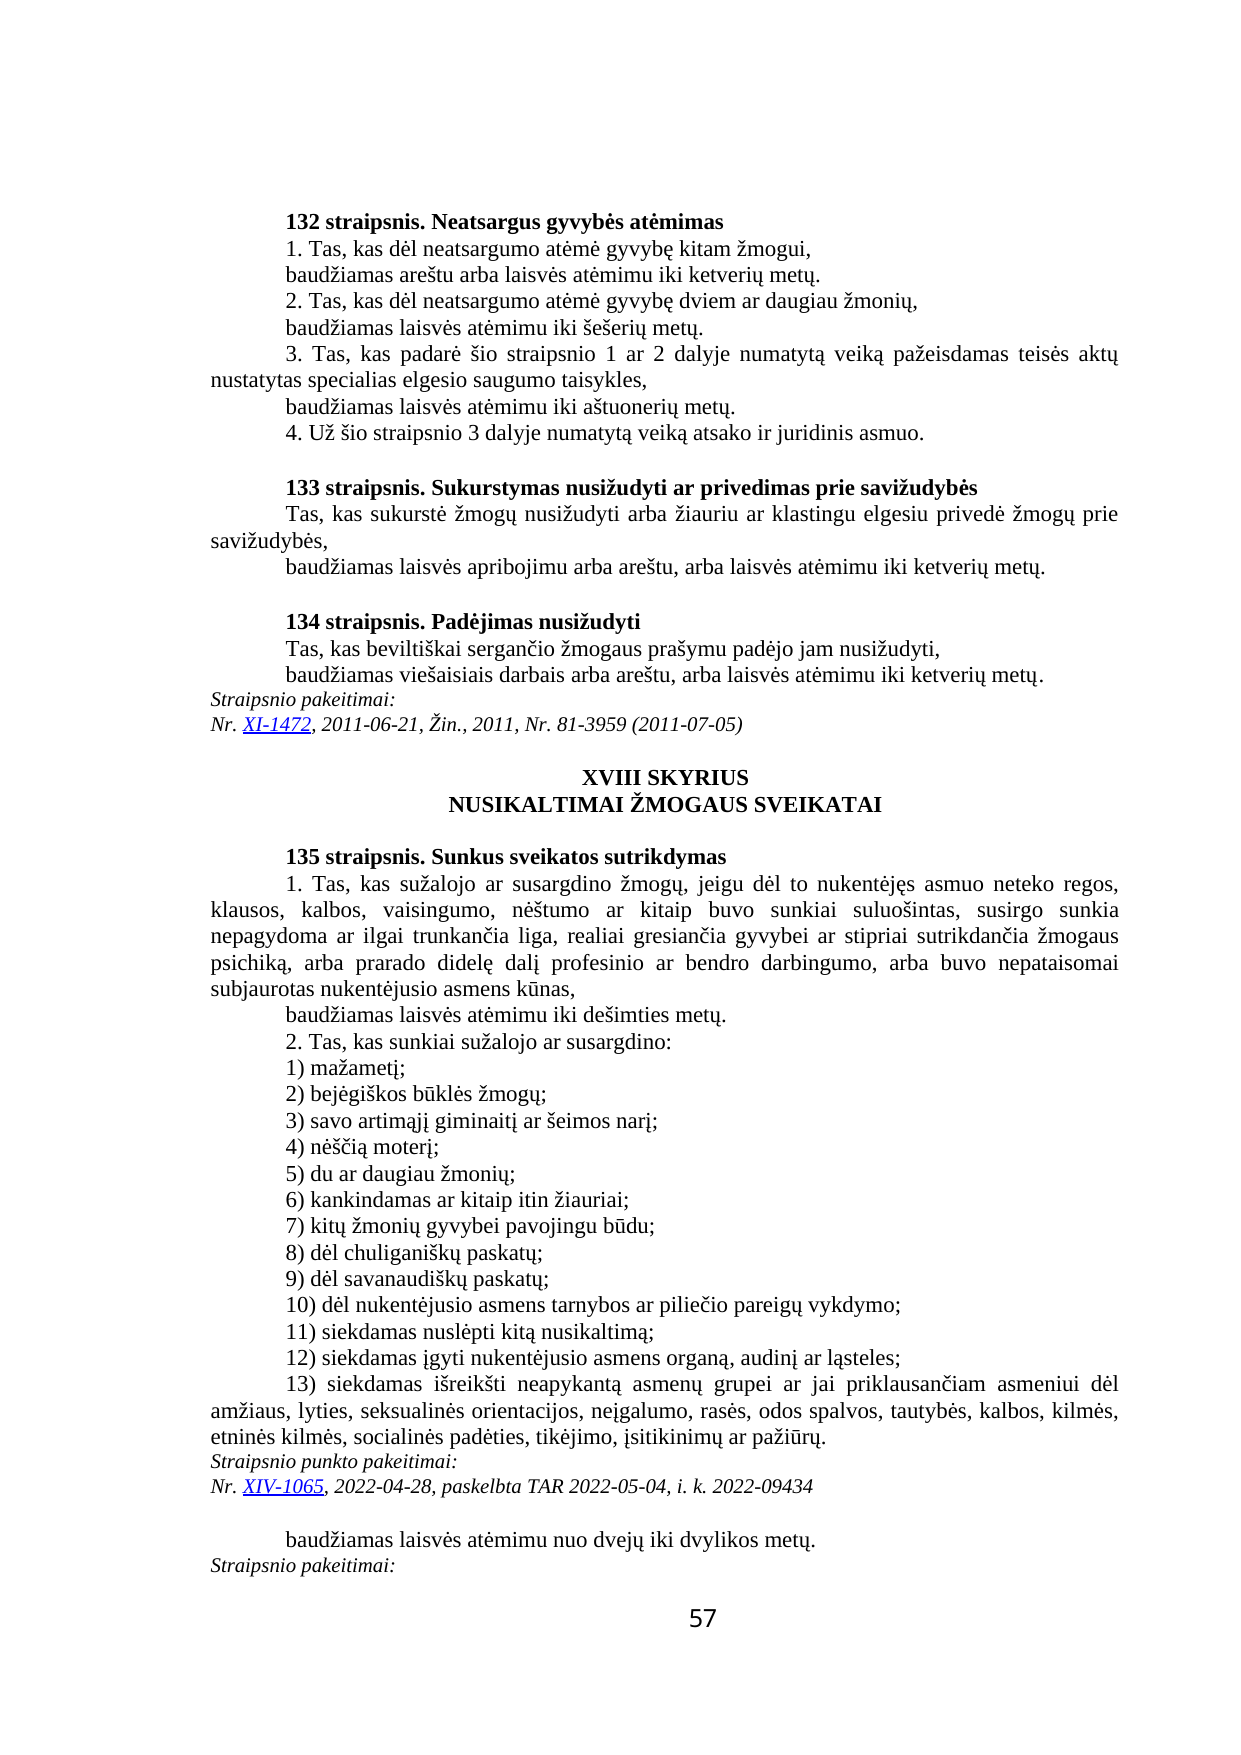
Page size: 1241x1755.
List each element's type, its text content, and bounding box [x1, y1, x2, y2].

text 11) siekdamas nuslėpti kitą nusikaltimą; [210, 1318, 1120, 1344]
text 13) siekdamas išreikšti neapykantą asmenų grupei ar jai priklausančiam asmeniui dėl amžiaus, lyties, seksualinės orientacijos, neįgalumo, rasės, odos spalvos, tautybės, kalbos, kilmės, etninės kilmės, socialinės padėties, tikėjimo, įsitikinimų ar pažiūrų. [210, 1370, 1120, 1449]
text 1. Tas, kas sužalojo ar susargdino žmogų, jeigu dėl to nukentėjęs asmuo neteko regos, klausos, kalbos, vaisingumo, nėštumo ar kitaip buvo sunkiai suluošintas, susirgo sunkia nepagydoma ar ilgai trunkančia liga, realiai gresiančia gyvybei ar stipriai sutrikdančia žmogaus psichiką, arba prarado didelę dalį profesinio ar bendro darbingumo, arba buvo nepataisomai subjaurotas nukentėjusio asmens kūnas, [210, 870, 1120, 1001]
text baudžiamas laisvės atėmimu iki dešimties metų. [210, 1001, 1120, 1028]
text 9) dėl savanaudiškų paskatų; [210, 1265, 1120, 1291]
text Tas, kas beviltiškai sergančio žmogaus prašymu padėjo jam nusižudyti, [210, 635, 1120, 661]
text baudžiamas laisvės atėmimu iki šešerių metų. [210, 314, 1120, 340]
text 6) kankindamas ar kitaip itin žiauriai; [210, 1186, 1120, 1212]
text XVIII skyrius [210, 764, 1120, 791]
text 132 straipsnis. Neatsargus gyvybės atėmimas [210, 208, 1120, 234]
text 2) bejėgiškos būklės žmogų; [210, 1081, 1120, 1107]
text baudžiamas laisvės atėmimu nuo dvejų iki dvylikos metų. [210, 1526, 1120, 1553]
text 8) dėl chuliganiškų paskatų; [210, 1239, 1120, 1265]
text 1) mažametį; [210, 1054, 1120, 1081]
text 4. Už šio straipsnio 3 dalyje numatytą veiką atsako ir juridinis asmuo. [210, 419, 1120, 445]
text 7) kitų žmonių gyvybei pavojingu būdu; [210, 1212, 1120, 1239]
text 2. Tas, kas sunkiai sužalojo ar susargdino: [210, 1028, 1120, 1054]
text 3) savo artimąjį giminaitį ar šeimos narį; [210, 1107, 1120, 1133]
text 2. Tas, kas dėl neatsargumo atėmė gyvybę dviem ar daugiau žmonių, [210, 287, 1120, 314]
text baudžiamas viešaisiais darbais arba areštu, arba laisvės atėmimu iki ketverių metų. [210, 661, 1120, 687]
text 3. Tas, kas padarė šio straipsnio 1 ar 2 dalyje numatytą veiką pažeisdamas teisės aktų nustatytas specialias elgesio saugumo taisykles, [210, 340, 1120, 393]
text Nr. XIV-1065, 2022-04-28, paskelbta TAR 2022-05-04, i. k. 2022-09434 [210, 1473, 1120, 1498]
text baudžiamas laisvės atėmimu iki aštuonerių metų. [210, 393, 1120, 419]
text baudžiamas areštu arba laisvės atėmimu iki ketverių metų. [210, 261, 1120, 287]
text Straipsnio pakeitimai: [210, 1553, 1120, 1577]
text Straipsnio pakeitimai: [210, 687, 1120, 711]
text baudžiamas laisvės apribojimu arba areštu, arba laisvės atėmimu iki ketverių metų. [210, 553, 1120, 579]
text 10) dėl nukentėjusio asmens tarnybos ar piliečio pareigų vykdymo; [210, 1291, 1120, 1318]
text 4) nėščią moterį; [210, 1133, 1120, 1159]
text 134 straipsnis. Padėjimas nusižudyti [210, 608, 1120, 635]
text Nr. XI-1472, 2011-06-21, Žin., 2011, Nr. 81-3959 (2011-07-05) [210, 711, 1120, 736]
text 135 straipsnis. Sunkus sveikatos sutrikdymas [210, 843, 1120, 870]
text Tas, kas sukurstė žmogų nusižudyti arba žiauriu ar klastingu elgesiu privedė žmogų prie savižudybės, [210, 501, 1120, 553]
text Straipsnio punkto pakeitimai: [210, 1449, 1120, 1473]
text 5) du ar daugiau žmonių; [210, 1159, 1120, 1186]
text Nusikaltimai žmogaus sveikatAI [210, 791, 1120, 817]
text 133 straipsnis. Sukurstymas nusižudyti ar privedimas prie savižudybės [210, 474, 1120, 501]
text 1. Tas, kas dėl neatsargumo atėmė gyvybę kitam žmogui, [210, 234, 1120, 261]
text 12) siekdamas įgyti nukentėjusio asmens organą, audinį ar ląsteles; [210, 1344, 1120, 1370]
